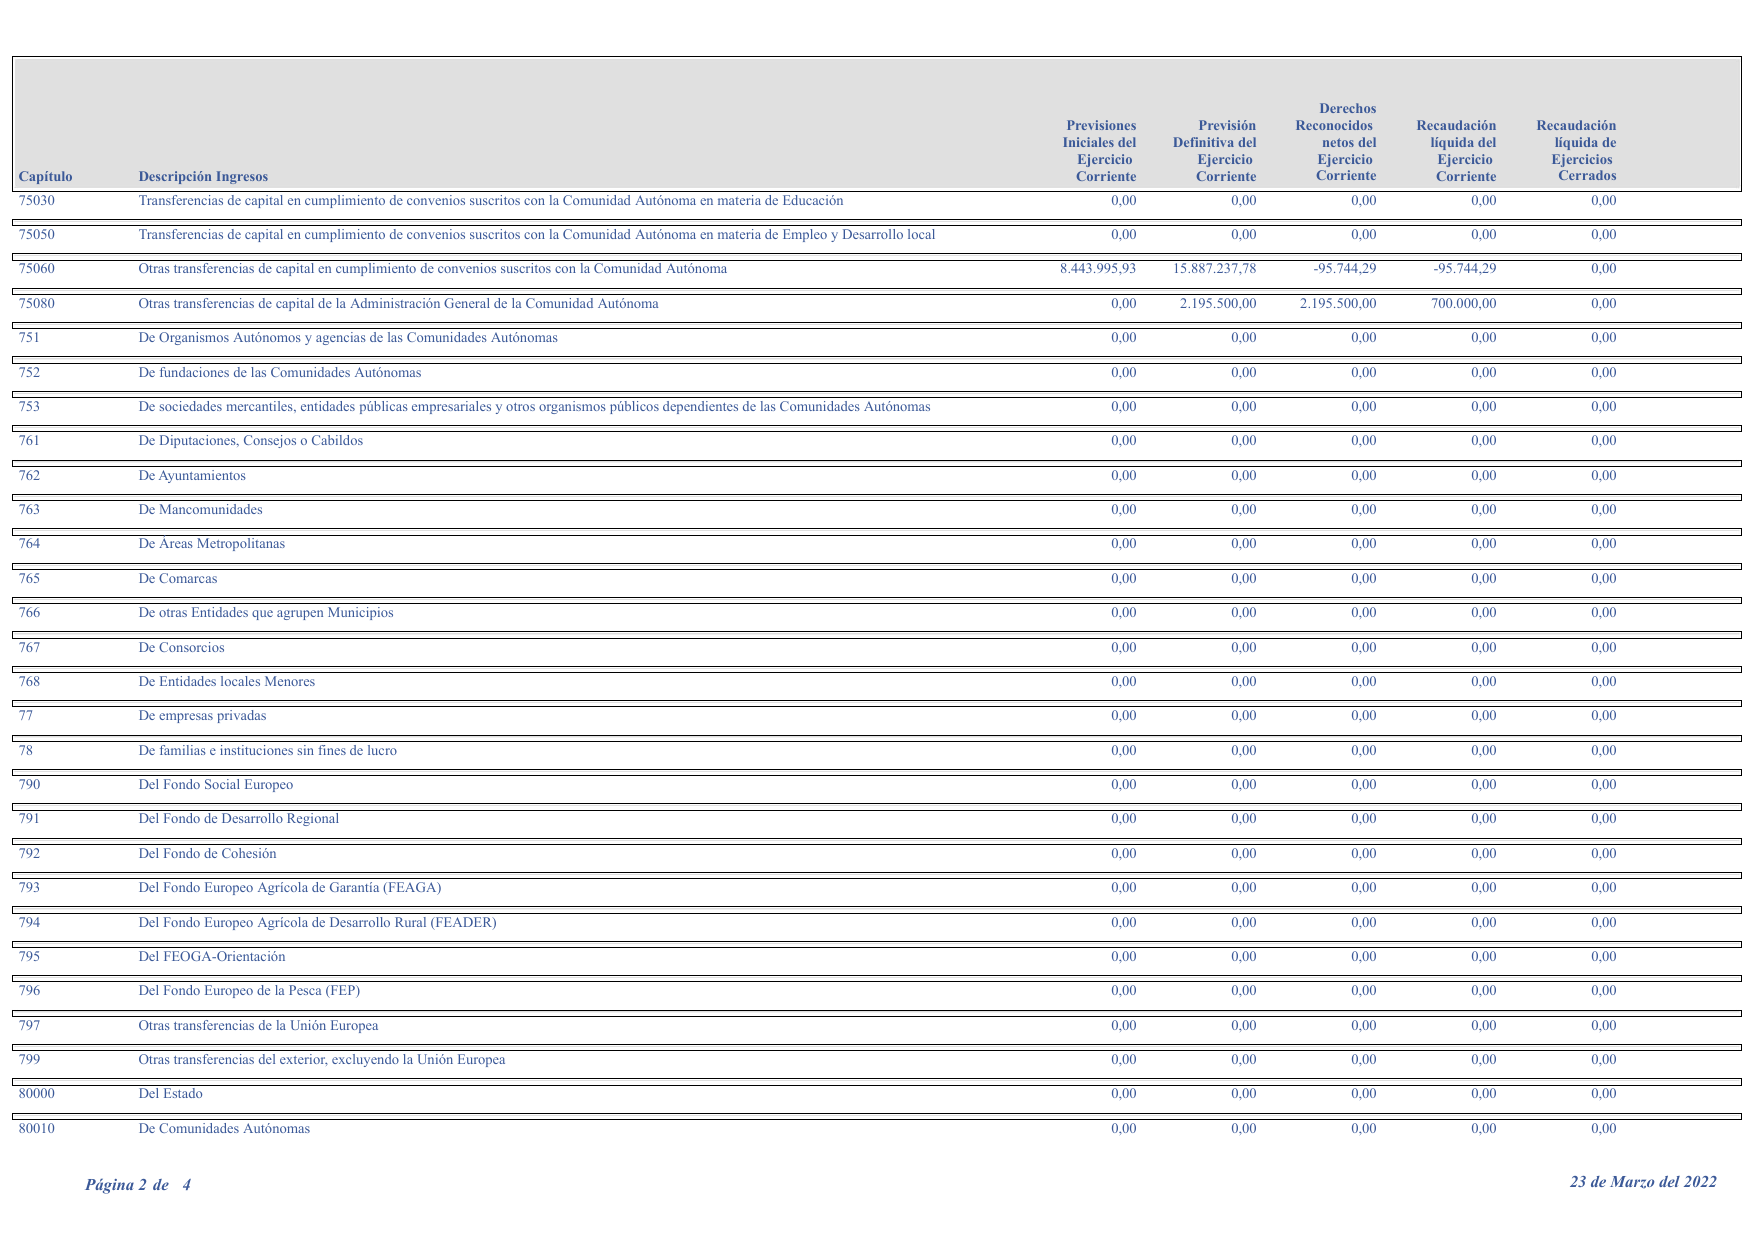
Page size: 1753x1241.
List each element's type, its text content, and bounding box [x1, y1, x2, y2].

text Transferencias de capital en cumplimiento de convenios suscritos con la Comunidad Autónoma en materia de Educación [138, 192, 869, 208]
text 2.195.500,00 [1300, 295, 1398, 311]
text De Ayuntamientos [138, 467, 388, 483]
picture [13, 701, 1741, 706]
text 0,00 [1351, 502, 1398, 518]
text 0,00 [1591, 1086, 1638, 1102]
text Ejercicios [1551, 151, 1638, 167]
text 0,00 [1471, 467, 1518, 483]
text 0,00 [1231, 605, 1278, 621]
text 0,00 [1591, 880, 1638, 896]
text 0,00 [1111, 570, 1158, 586]
text Del Fondo Social Europeo [138, 777, 422, 793]
text -95.744,29 [1433, 261, 1518, 277]
text 0,00 [1111, 811, 1158, 827]
text Otras transferencias de capital de la Administración General de la Comunidad Autónoma [138, 295, 684, 311]
text 61 [26, 433, 62, 449]
text De Comarcas [138, 570, 239, 586]
text 0,00 [1231, 570, 1278, 586]
text 0,00 [1231, 777, 1278, 793]
text 0,00 [1471, 673, 1518, 689]
text 0,00 [1111, 639, 1158, 655]
text 0,00 [1471, 192, 1518, 208]
text 7 [18, 948, 26, 964]
text 90 [26, 777, 62, 793]
text 0,00 [1471, 1052, 1518, 1068]
picture [13, 736, 1741, 741]
text 4 [182, 1176, 216, 1194]
text Otras transferencias del exterior, excluyendo la Unión Europea [138, 1052, 531, 1068]
text 7 [18, 192, 26, 208]
text 0,00 [1351, 1052, 1398, 1068]
text 0,00 [1351, 983, 1398, 999]
text 0,00 [1591, 295, 1638, 311]
text 0,00 [1471, 880, 1518, 896]
text 0,00 [1471, 742, 1518, 758]
text 0,00 [1231, 364, 1278, 380]
text 0,00 [1351, 227, 1398, 243]
text 0,00 [1591, 1017, 1638, 1033]
text Previsión [1198, 118, 1278, 134]
text De fundaciones de las Comunidades Autónomas [138, 364, 446, 380]
text 5080 [26, 295, 77, 311]
text 7 [18, 777, 26, 793]
text Reconocidos [1295, 118, 1398, 134]
text 0,00 [1591, 811, 1638, 827]
text 0,00 [1111, 742, 1158, 758]
text De Comunidades Autónomas [138, 1120, 335, 1136]
text Derechos [1319, 101, 1398, 117]
text 0,00 [1231, 1017, 1278, 1033]
text 0,00 [1591, 536, 1638, 552]
text 0,00 [1351, 192, 1398, 208]
text 0,00 [1111, 536, 1158, 552]
text 0,00 [1111, 330, 1158, 346]
text 95 [26, 948, 62, 964]
text 0,00 [1591, 914, 1638, 930]
text 7 [18, 708, 26, 724]
text 0,00 [1231, 1120, 1278, 1136]
text 0,00 [1591, 227, 1638, 243]
text 0,00 [1231, 742, 1278, 758]
text 0,00 [1351, 364, 1398, 380]
text 0,00 [1231, 948, 1278, 964]
text 63 [26, 502, 62, 518]
text 0,00 [1591, 1120, 1638, 1136]
picture [13, 323, 1741, 328]
text 68 [26, 673, 62, 689]
text 0010 [26, 1120, 77, 1136]
text 93 [26, 880, 62, 896]
text De sociedades mercantiles, entidades públicas empresariales y otros organismos públicos dependientes de las Comunidades Autónomas [138, 398, 956, 414]
text 0,00 [1111, 192, 1158, 208]
text De empresas privadas [138, 708, 340, 724]
text 23 de Marzo del 2022 [1569, 1173, 1742, 1191]
text 0,00 [1111, 364, 1158, 380]
text 0,00 [1471, 398, 1518, 414]
text 7 [18, 536, 26, 552]
text 62 [26, 467, 62, 483]
text 8 [26, 742, 55, 758]
picture [13, 1114, 1741, 1119]
text 0,00 [1231, 536, 1278, 552]
picture [13, 667, 1741, 672]
text 0,00 [1471, 1120, 1518, 1136]
text 0,00 [1231, 398, 1278, 414]
text 0,00 [1591, 948, 1638, 964]
text 7 [18, 433, 26, 449]
text 0,00 [1351, 708, 1398, 724]
text 7 [18, 742, 26, 758]
text 0,00 [1111, 502, 1158, 518]
text Cerrados [1558, 168, 1638, 184]
text 2.195.500,00 [1180, 295, 1278, 311]
text 94 [26, 914, 62, 930]
text 7 [18, 570, 26, 586]
text 0,00 [1591, 502, 1638, 518]
picture [13, 1045, 1741, 1050]
text Ejercicio [1437, 151, 1518, 167]
text Del Fondo de Desarrollo Regional [138, 811, 364, 827]
text 5060 [26, 261, 77, 277]
text Del Fondo Europeo Agrícola de Garantía (FEAGA) [138, 880, 522, 896]
text 0,00 [1351, 742, 1398, 758]
text 0,00 [1591, 777, 1638, 793]
text 7 [18, 845, 26, 861]
text 0,00 [1471, 948, 1518, 964]
text 0,00 [1111, 673, 1158, 689]
text 5050 [26, 227, 77, 243]
text 0,00 [1231, 1052, 1278, 1068]
text 0,00 [1471, 1086, 1518, 1102]
text De familias e instituciones sin fines de lucro [138, 742, 422, 758]
text 99 [26, 1052, 62, 1068]
text 0,00 [1231, 192, 1278, 208]
text 0,00 [1111, 398, 1158, 414]
text 7 [18, 639, 26, 655]
picture [13, 598, 1741, 603]
text De Mancomunidades [138, 502, 284, 518]
text 7 [18, 1052, 26, 1068]
text 0,00 [1231, 1086, 1278, 1102]
picture [13, 220, 1741, 225]
text 0,00 [1591, 330, 1638, 346]
text Previsiones [1066, 118, 1158, 134]
text De Entidades locales Menores [138, 673, 340, 689]
text 0,00 [1471, 605, 1518, 621]
text 0,00 [1591, 708, 1638, 724]
picture [13, 1079, 1741, 1085]
text 0,00 [1351, 605, 1398, 621]
text 0,00 [1231, 227, 1278, 243]
text 7 [18, 1017, 26, 1033]
text 67 [26, 639, 62, 655]
text 0,00 [1471, 777, 1518, 793]
text 7 [18, 330, 26, 346]
picture [13, 529, 1741, 535]
picture [13, 357, 1741, 363]
text 0,00 [1111, 605, 1158, 621]
picture [13, 461, 1741, 466]
text 0,00 [1471, 914, 1518, 930]
text 0,00 [1231, 914, 1278, 930]
text 0,00 [1231, 983, 1278, 999]
text Ejercicio [1317, 151, 1398, 167]
picture [13, 976, 1741, 981]
text Corriente [1196, 168, 1278, 184]
text líquida de [1554, 134, 1638, 151]
text De otras Entidades que agrupen Municipios [138, 605, 419, 621]
text Corriente [1316, 168, 1398, 184]
picture [13, 57, 1741, 191]
text Otras transferencias de la Unión Europea [138, 1017, 531, 1033]
text 0,00 [1231, 467, 1278, 483]
text 0,00 [1351, 639, 1398, 655]
picture [13, 392, 1741, 397]
text 0,00 [1351, 1017, 1398, 1033]
text Capítulo [18, 168, 94, 184]
text 0,00 [1591, 433, 1638, 449]
text 0,00 [1591, 983, 1638, 999]
text 7 [18, 914, 26, 930]
text 0,00 [1111, 1052, 1158, 1068]
text 51 [26, 330, 77, 346]
text Descripción Ingresos [138, 168, 290, 184]
text 0,00 [1471, 811, 1518, 827]
text 0,00 [1591, 673, 1638, 689]
text 0,00 [1111, 914, 1158, 930]
text Página 2 de [85, 1176, 182, 1194]
text Ejercicio [1077, 151, 1158, 167]
text 0,00 [1471, 708, 1518, 724]
text 0,00 [1111, 983, 1158, 999]
text 0,00 [1231, 330, 1278, 346]
text 96 [26, 983, 62, 999]
text 0,00 [1231, 845, 1278, 861]
picture [13, 942, 1741, 947]
text -95.744,29 [1313, 261, 1398, 277]
text 5030 [26, 192, 77, 208]
text Del Fondo Europeo de la Pesca (FEP) [138, 983, 531, 999]
text 7 [18, 398, 26, 414]
text 700.000,00 [1431, 295, 1518, 311]
text 92 [26, 845, 62, 861]
text 0,00 [1471, 433, 1518, 449]
text 0,00 [1111, 1120, 1158, 1136]
text De Consorcios [138, 639, 419, 655]
text Transferencias de capital en cumplimiento de convenios suscritos con la Comunidad Autónoma en materia de Empleo y Desarrollo local [138, 227, 961, 243]
text 64 [26, 536, 62, 552]
text Del Estado [138, 1086, 531, 1102]
text 0,00 [1351, 398, 1398, 414]
text Iniciales del [1062, 134, 1158, 151]
text 0,00 [1591, 192, 1638, 208]
text 7 [18, 605, 26, 621]
text 0,00 [1471, 845, 1518, 861]
text 0,00 [1351, 433, 1398, 449]
text 0,00 [1231, 639, 1278, 655]
text 8 [18, 1120, 26, 1136]
text 0,00 [1351, 948, 1398, 964]
text 0,00 [1111, 708, 1158, 724]
text Del Fondo Europeo Agrícola de Desarrollo Rural (FEADER) [138, 914, 522, 930]
text Recaudación [1536, 118, 1638, 134]
text De Diputaciones, Consejos o Cabildos [138, 433, 388, 449]
text 0,00 [1231, 811, 1278, 827]
text 7 [18, 364, 26, 380]
text Del Fondo de Cohesión [138, 845, 364, 861]
text 65 [26, 570, 62, 586]
text 0,00 [1111, 1086, 1158, 1102]
text 0,00 [1351, 536, 1398, 552]
text 0,00 [1351, 811, 1398, 827]
text 0,00 [1471, 570, 1518, 586]
text Corriente [1076, 168, 1158, 184]
text 0,00 [1111, 227, 1158, 243]
text 7 [18, 673, 26, 689]
text 7 [18, 467, 26, 483]
text 0,00 [1351, 777, 1398, 793]
text 0,00 [1231, 433, 1278, 449]
text 0,00 [1591, 570, 1638, 586]
text 0,00 [1351, 1120, 1398, 1136]
text 7 [18, 983, 26, 999]
text 97 [26, 1017, 62, 1033]
text Corriente [1436, 168, 1518, 184]
text 0,00 [1471, 1017, 1518, 1033]
text 0,00 [1471, 330, 1518, 346]
text 52 [26, 364, 62, 380]
text Ejercicio [1197, 151, 1278, 167]
text 7 [18, 502, 26, 518]
text 0,00 [1591, 364, 1638, 380]
text netos del [1322, 134, 1398, 151]
picture [13, 873, 1741, 878]
text 0,00 [1111, 433, 1158, 449]
text 0,00 [1351, 1086, 1398, 1102]
picture [13, 426, 1741, 431]
text 7 [26, 708, 55, 724]
text 8.443.995,93 [1060, 261, 1158, 277]
text 8 [18, 1086, 26, 1102]
text 0,00 [1111, 845, 1158, 861]
text 7 [18, 261, 26, 277]
text 0,00 [1471, 639, 1518, 655]
text 66 [26, 605, 62, 621]
text 0,00 [1231, 502, 1278, 518]
text 0,00 [1591, 845, 1638, 861]
text 0,00 [1351, 914, 1398, 930]
text Definitiva del [1173, 134, 1278, 151]
text 0,00 [1231, 708, 1278, 724]
text 0,00 [1351, 845, 1398, 861]
text 0,00 [1231, 673, 1278, 689]
picture [13, 632, 1741, 638]
text 0,00 [1351, 330, 1398, 346]
text 0,00 [1591, 605, 1638, 621]
picture [13, 289, 1741, 294]
text 0,00 [1591, 639, 1638, 655]
text 0,00 [1351, 467, 1398, 483]
text 15.887.237,78 [1173, 261, 1278, 277]
picture [13, 839, 1741, 844]
picture [13, 564, 1741, 569]
picture [13, 495, 1741, 500]
text 7 [18, 295, 26, 311]
text Otras transferencias de capital en cumplimiento de convenios suscritos con la Comunidad Autónoma [138, 261, 752, 277]
text 91 [26, 811, 62, 827]
text 0,00 [1591, 1052, 1638, 1068]
text 0,00 [1231, 880, 1278, 896]
text 0,00 [1591, 467, 1638, 483]
text De Organismos Autónomos y agencias de las Comunidades Autónomas [138, 330, 583, 346]
text 0,00 [1471, 227, 1518, 243]
picture [13, 907, 1741, 913]
text 0,00 [1591, 398, 1638, 414]
text 0,00 [1351, 570, 1398, 586]
text 0,00 [1471, 502, 1518, 518]
text 0,00 [1351, 880, 1398, 896]
text 0,00 [1111, 1017, 1158, 1033]
text líquida del [1430, 134, 1518, 151]
text 0,00 [1591, 742, 1638, 758]
text 0,00 [1111, 295, 1158, 311]
text 0,00 [1591, 261, 1638, 277]
text 0,00 [1351, 673, 1398, 689]
picture [13, 254, 1741, 260]
text De Áreas Metropolitanas [138, 536, 307, 552]
text 53 [26, 398, 62, 414]
text 7 [18, 880, 26, 896]
text 0,00 [1471, 536, 1518, 552]
text 7 [18, 811, 26, 827]
text 0,00 [1111, 948, 1158, 964]
picture [13, 770, 1741, 775]
text 0000 [26, 1086, 77, 1102]
picture [13, 1011, 1741, 1016]
text 0,00 [1471, 983, 1518, 999]
text Recaudación [1416, 118, 1518, 134]
picture [13, 804, 1741, 810]
text 0,00 [1111, 880, 1158, 896]
text 0,00 [1471, 364, 1518, 380]
text 0,00 [1111, 777, 1158, 793]
text 0,00 [1111, 467, 1158, 483]
text 7 [18, 227, 26, 243]
text Del FEOGA-Orientación [138, 948, 522, 964]
